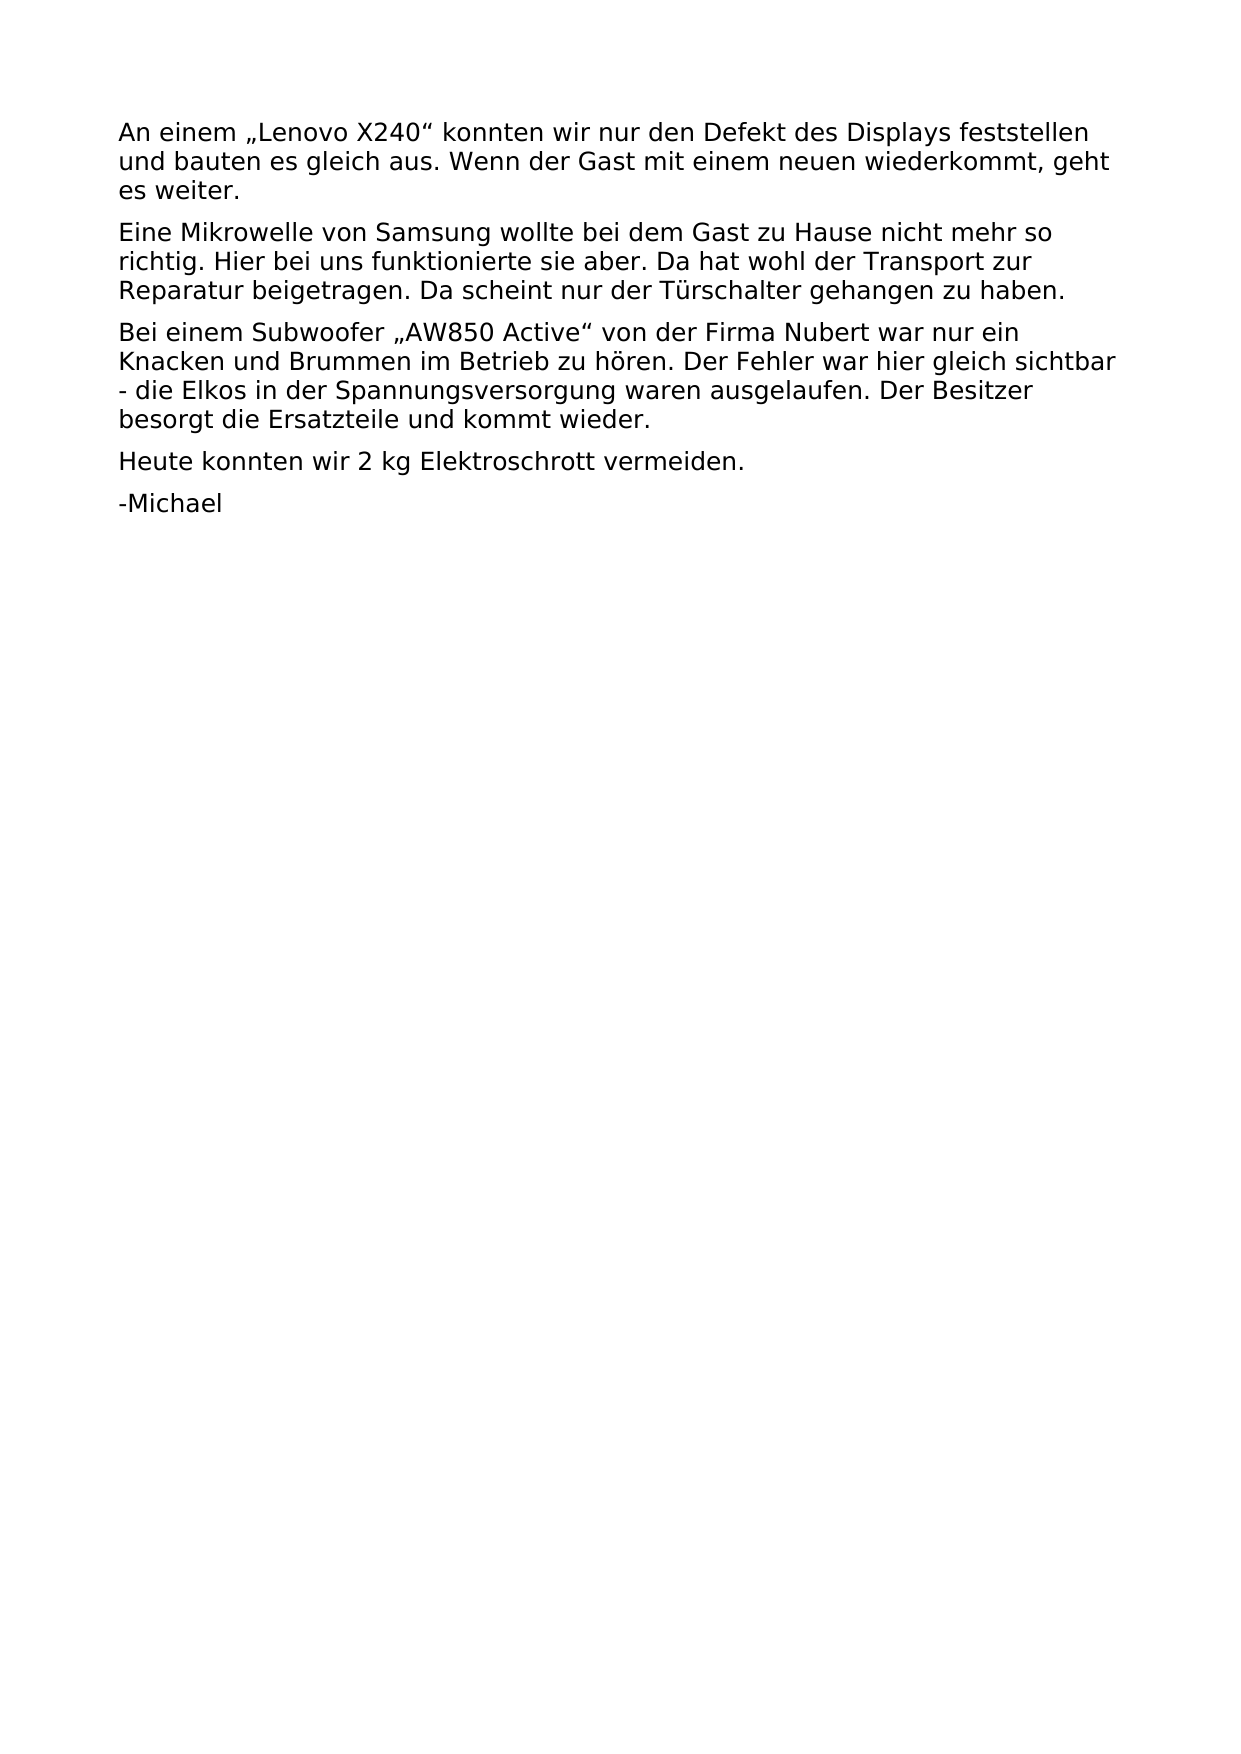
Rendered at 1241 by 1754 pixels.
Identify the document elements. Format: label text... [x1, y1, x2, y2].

text Heute konnten wir 2 kg Elektroschrott vermeiden. [118, 447, 1122, 476]
text -Michael [118, 489, 1122, 518]
text An einem „Lenovo X240“ konnten wir nur den Defekt des Displays feststellen und bauten es gleich aus. Wenn der Gast mit einem neuen wiederkommt, geht es weiter. [118, 118, 1122, 206]
text Bei einem Subwoofer „AW850 Active“ von der Firma Nubert war nur ein Knacken und Brummen im Betrieb zu hören. Der Fehler war hier gleich sichtbar - die Elkos in der Spannungsversorgung waren ausgelaufen. Der Besitzer besorgt die Ersatzteile und kommt wieder. [118, 318, 1122, 435]
text Eine Mikrowelle von Samsung wollte bei dem Gast zu Hause nicht mehr so richtig. Hier bei uns funktionierte sie aber. Da hat wohl der Transport zur Reparatur beigetragen. Da scheint nur der Türschalter gehangen zu haben. [118, 218, 1122, 306]
